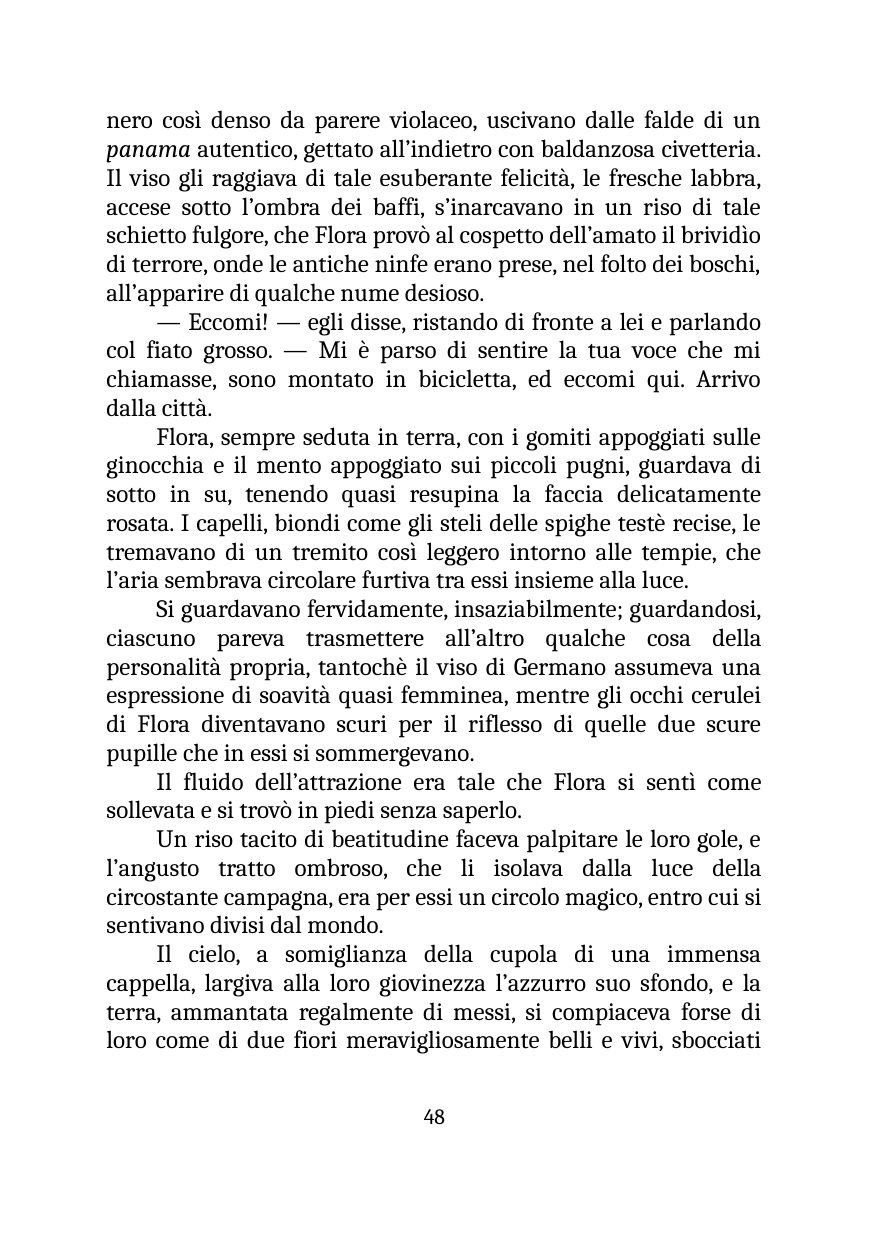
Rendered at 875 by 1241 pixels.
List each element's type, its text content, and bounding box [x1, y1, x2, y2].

text — Eccomi! — egli disse, ristando di fronte a lei e parlando col fiato grosso. — Mi è parso di sentire la tua voce che mi chiamasse, sono montato in bicicletta, ed eccomi qui. Arrivo dalla città. [106, 307, 762, 422]
text Flora, sempre seduta in terra, con i gomiti appoggiati sulle ginocchia e il mento appoggiato sui piccoli pugni, guardava di sotto in su, tenendo quasi resupina la faccia delicatamente rosata. I capelli, biondi come gli steli delle spighe testè recise, le tremavano di un tremito così leggero intorno alle tempie, che l’aria sembrava circolare furtiva tra essi insieme alla luce. [106, 422, 762, 595]
text Un riso tacito di beatitudine faceva palpitare le loro gole, e l’angusto tratto ombroso, che li isolava dalla luce della circostante campagna, era per essi un circolo magico, entro cui si sentivano divisi dal mondo. [106, 825, 762, 940]
text nero così denso da parere violaceo, uscivano dalle falde di un panama autentico, gettato all’indietro con baldanzosa civetteria. Il viso gli raggiava di tale esuberante felicità, le fresche labbra, accese sotto l’ombra dei baffi, s’inarcavano in un riso di tale schietto fulgore, che Flora provò al cospetto dell’amato il brividìo di terrore, onde le antiche ninfe erano prese, nel folto dei boschi, all’apparire di qualche nume desioso. [106, 106, 762, 307]
text Si guardavano fervidamente, insaziabilmente; guardandosi, ciascuno pareva trasmettere all’altro qualche cosa della personalità propria, tantochè il viso di Germano assumeva una espressione di soavità quasi femminea, mentre gli occhi cerulei di Flora diventavano scuri per il riflesso di quelle due scure pupille che in essi si sommergevano. [106, 595, 762, 767]
text Il fluido dell’attrazione era tale che Flora si sentì come sollevata e si trovò in piedi senza saperlo. [106, 767, 762, 825]
text Il cielo, a somiglianza della cupola di una immensa cappella, largiva alla loro giovinezza l’azzurro suo sfondo, e la terra, ammantata regalmente di messi, si compiaceva forse di loro come di due fiori meravigliosamente belli e vivi, sbocciati [106, 940, 762, 1055]
